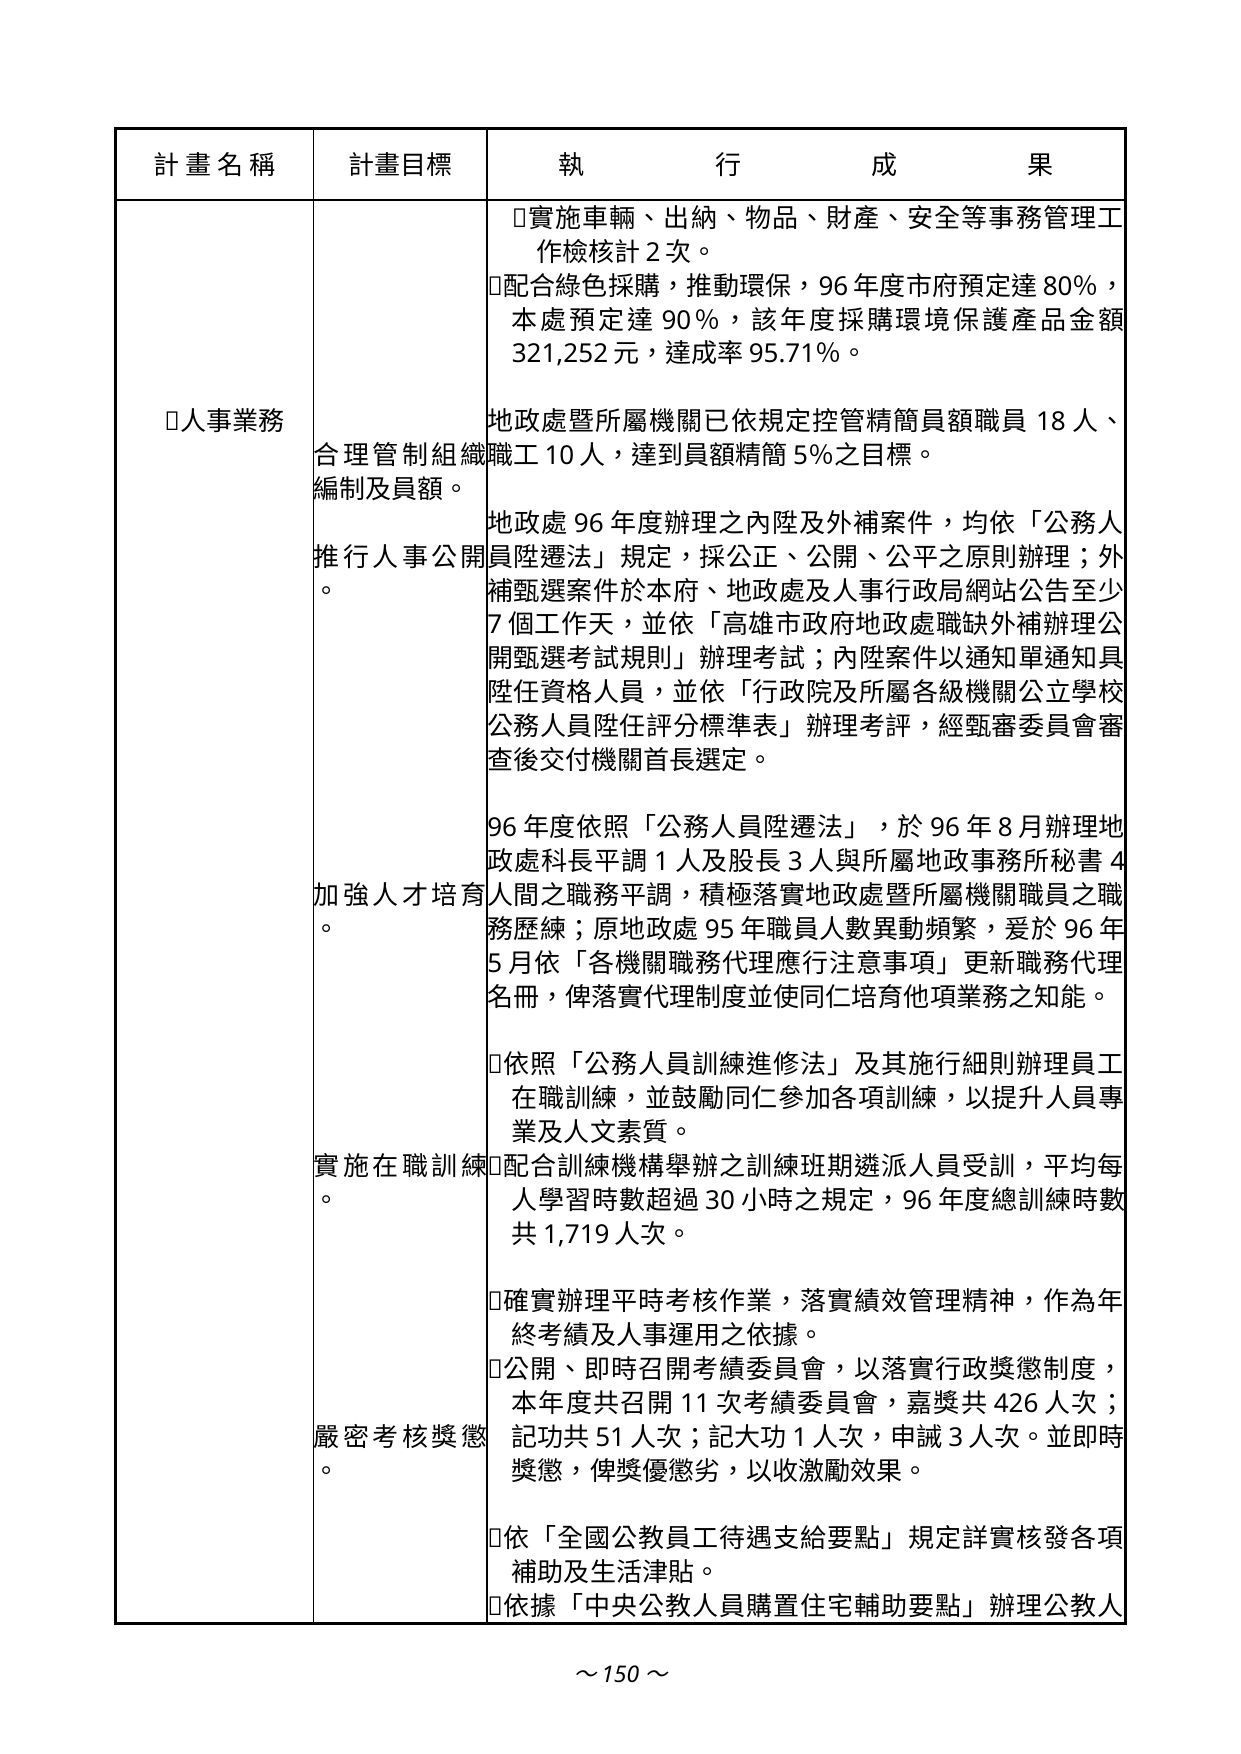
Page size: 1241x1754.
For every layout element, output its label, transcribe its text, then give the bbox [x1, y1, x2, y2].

table_cell 合理管制組織編制及員額。 推行人事公開。 加強人才培育。 實施在職訓練。 嚴密考核獎懲。 [314, 201, 486, 1622]
table_header 計畫目標 [314, 130, 486, 199]
table_header 執 行 成 果 [488, 130, 1124, 199]
table_cell 人事業務 [117, 201, 313, 1622]
table_cell 實施車輛、出納、物品、財產、安全等事務管理工作檢核計2次。 配合綠色採購，推動環保，96年度市府預定達80％，本處預定達90％，該年度採購環境保護產品金額321,252元，達成率95.71％。 地政處暨所屬機關已依規定控管精簡員額職員18人、職工10人，達到員額精簡5％之目標。 地政處96年度辦理之內陞及外補案件，均依「公務人員陞遷法」規定，採公正、公開、公平之原則辦理；外補甄選案件於本府、地政處及人事行政局網站公告至少7個工作天，並依「高雄市政府地政處職缺外補辦理公開甄選考試規則」辦理考試；內陞案件以通知單通知具陞任資格人員，並依「行政院及所屬各級機關公立學校公務人員陞任評分標準表」辦理考評，經甄審委員會審查後交付機關首長選定。 96年度依照「公務人員陞遷法」，於96年8月辦理地政處科長平調1人及股長3人與所屬地政事務所秘書4人間之職務平調，積極落實地政處暨所屬機關職員之職務歷練；原地政處95年職員人數異動頻繁，爰於96年5月依「各機關職務代理應行注意事項」更新職務代理名冊，俾落實代理制度並使同仁培育他項業務之知能。 依照「公務人員訓練進修法」及其施行細則辦理員工在職訓練，並鼓勵同仁參加各項訓練，以提升人員專業及人文素質。 配合訓練機構舉辦之訓練班期遴派人員受訓，平均每人學習時數超過30小時之規定，96年度總訓練時數共1,719人次。 確實辦理平時考核作業，落實績效管理精神，作為年終考績及人事運用之依據。 公開、即時召開考績委員會，以落實行政獎懲制度，本年度共召開11次考績委員會，嘉獎共426人次；記功共51人次；記大功1人次，申誡3人次。並即時獎懲，俾獎優懲劣，以收激勵效果。 依「全國公教員工待遇支給要點」規定詳實核發各項補助及生活津貼。 依據「中央公教人員購置住宅輔助要點」辦理公教人 [488, 201, 1124, 1622]
table_header 計 畫 名 稱 [117, 130, 313, 199]
